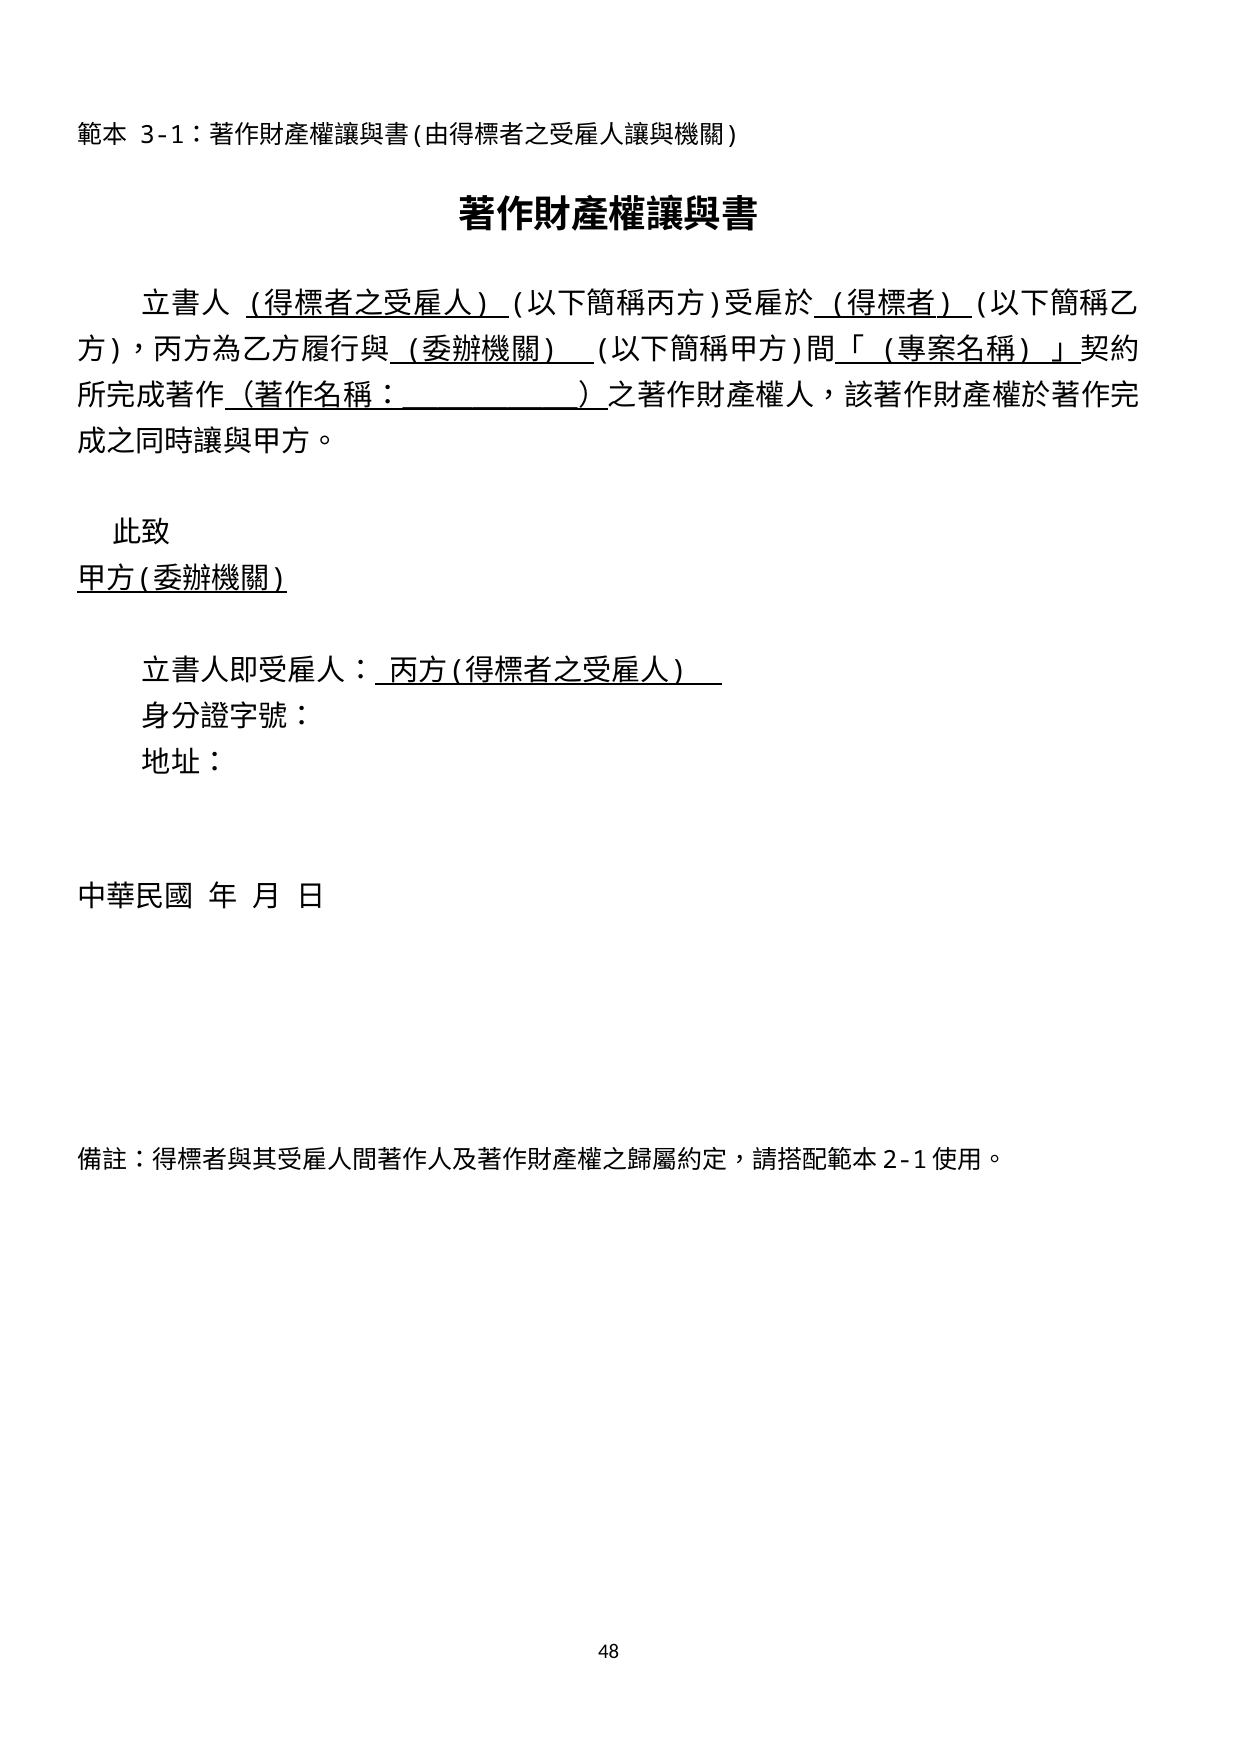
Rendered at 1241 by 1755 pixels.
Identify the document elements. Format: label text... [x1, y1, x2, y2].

text 範本 3-1：著作財產權讓與書(由得標者之受雇人讓與機關) [77, 110, 1139, 152]
text 此致 [77, 506, 1139, 552]
text 備註：得標者與其受雇人間著作人及著作財產權之歸屬約定，請搭配範本2-1使用。 [77, 1139, 1139, 1176]
text 身分證字號： [77, 689, 1139, 735]
text 立書人 (得標者之受雇人) (以下簡稱丙方)受雇於 (得標者) (以下簡稱乙方)，丙方為乙方履行與 (委辦機關) (以下簡稱甲方)間「 (專案名稱) 」契約所完成著作（著作名稱：__________）之著作財產權人，該著作財產權於著作完成之同時讓與甲方。 [77, 277, 1139, 460]
text 地址： [77, 735, 1139, 781]
text 甲方(委辦機關) [77, 552, 1139, 598]
text 著作財產權讓與書 [77, 194, 1139, 235]
text 中華民國 年 月 日 [77, 873, 1139, 915]
text 立書人即受雇人： 丙方(得標者之受雇人) [77, 644, 1139, 689]
